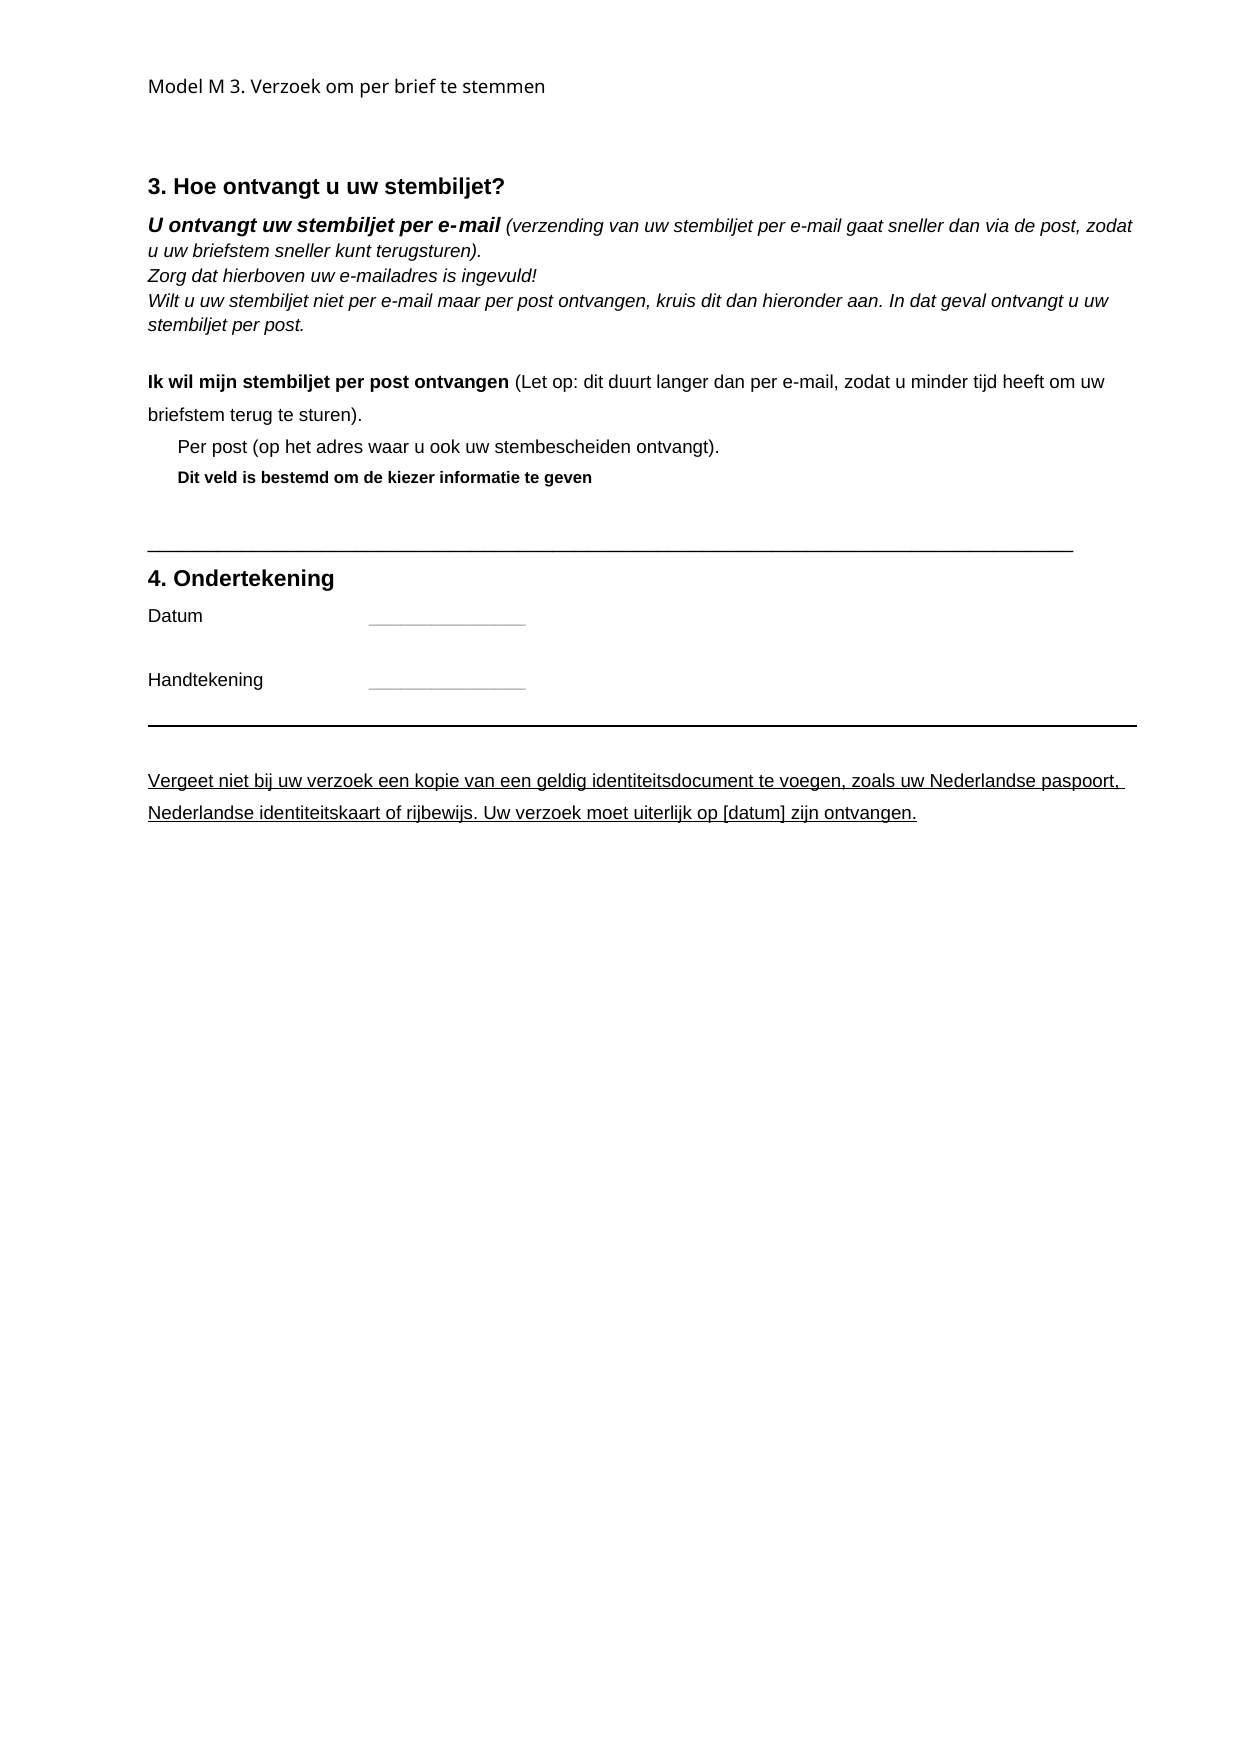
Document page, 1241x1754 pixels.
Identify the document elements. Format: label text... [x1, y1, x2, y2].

text Datum _______________ [148, 604, 1137, 626]
text 3. Hoe ontvangt u uw stembiljet? [148, 173, 1137, 199]
text 4. Ondertekening [148, 565, 1137, 591]
text Ik wil mijn stembiljet per post ontvangen (Let op: dit duurt langer dan per e-mail, zodat u minder tijd heeft om uw briefstem terug te sturen). [148, 371, 1137, 425]
text Zorg dat hierboven uw e-mailadres is ingevuld! Wilt u uw stembiljet niet per e-mail maar per post ontvangen, kruis dit dan hieronder aan. In dat geval ontvangt u uw stembiljet per post. [148, 264, 1137, 336]
text ________________________________________________________________________________ [148, 529, 1137, 553]
text Per post (op het adres waar u ook uw stembescheiden ontvangt). [148, 436, 1137, 457]
text U ontvangt uw stembiljet per e‑mail (verzending van uw stembiljet per e-mail gaat sneller dan via de post, zodat u uw briefstem sneller kunt terugsturen). [148, 213, 1137, 261]
text Vergeet niet bij uw verzoek een kopie van een geldig identiteitsdocument te voegen, zoals uw Nederlandse paspoort, Nederlandse identiteitskaart of rijbewijs. Uw verzoek moet uiterlijk op [datum] zijn ontvangen. [148, 770, 1137, 823]
text Dit veld is bestemd om de kiezer informatie te geven [148, 468, 1137, 487]
text Handtekening _______________ [148, 669, 1137, 691]
